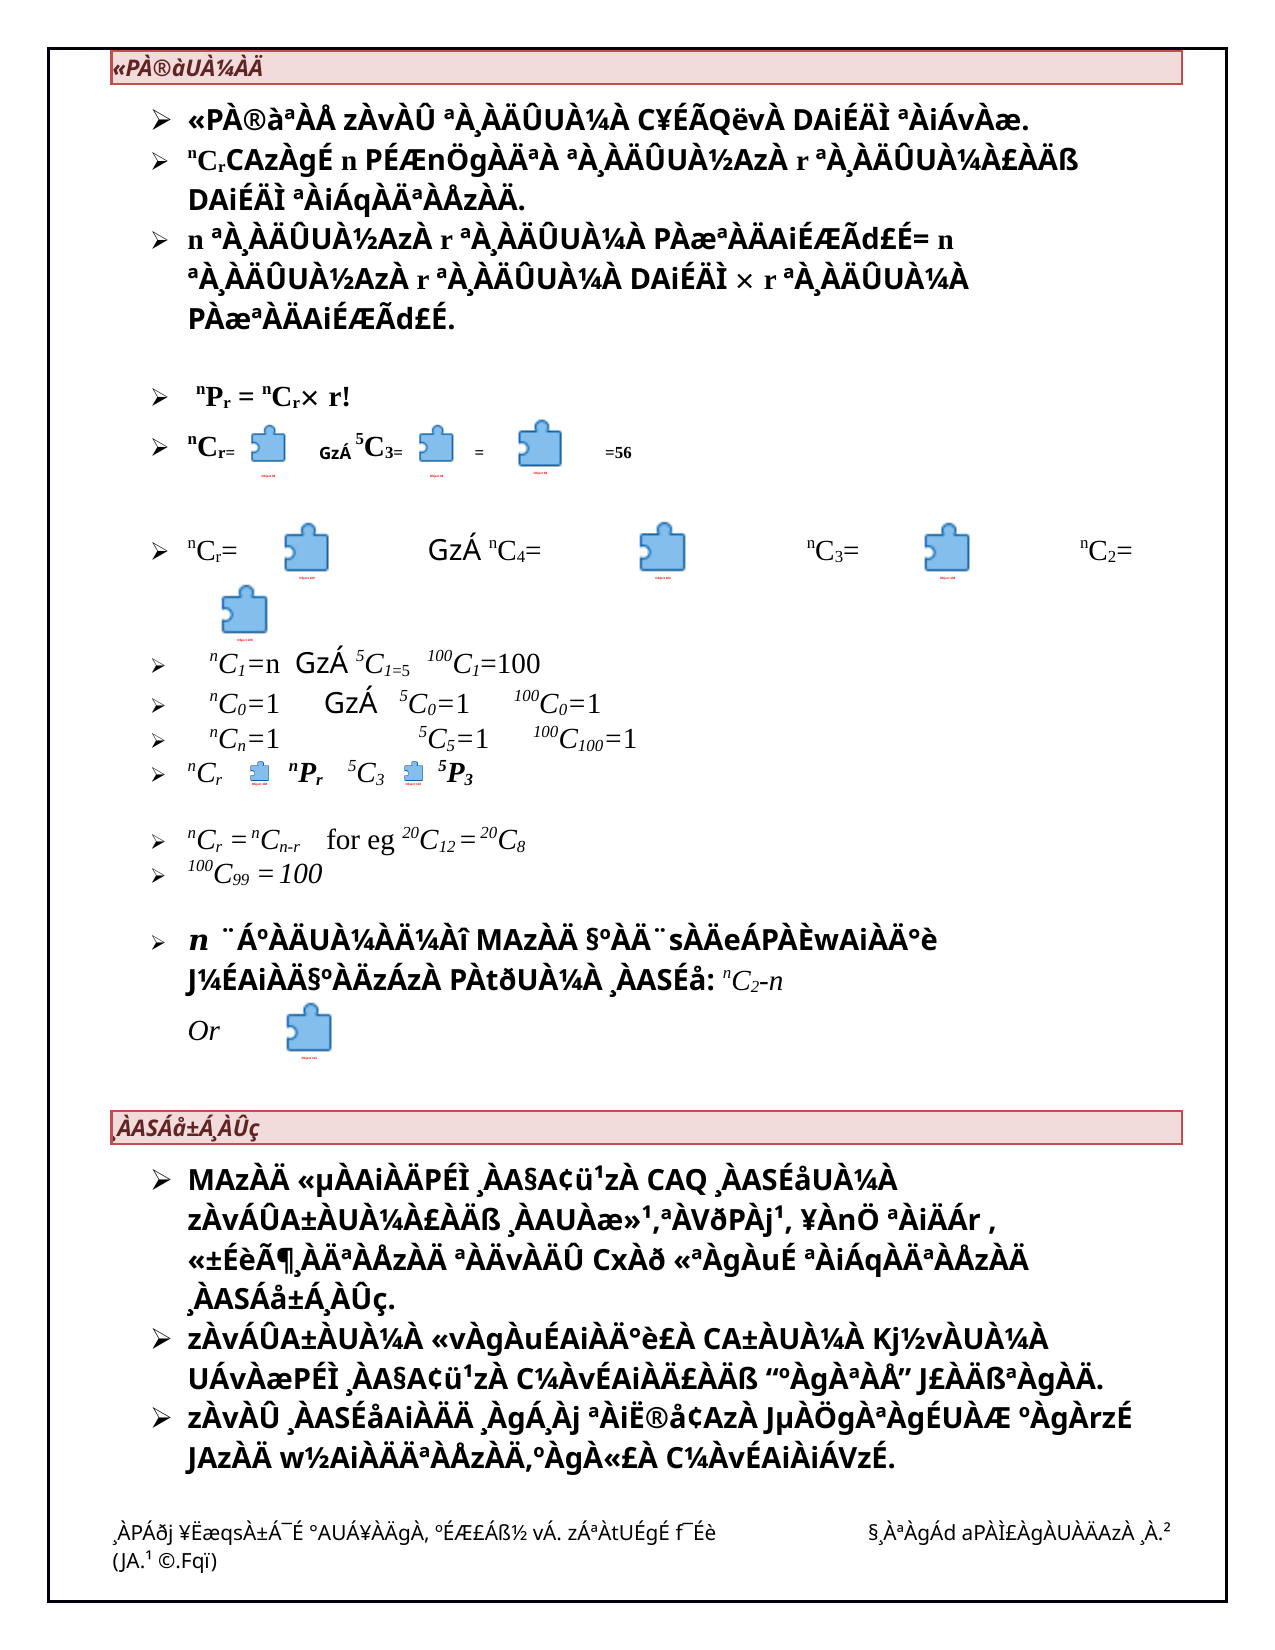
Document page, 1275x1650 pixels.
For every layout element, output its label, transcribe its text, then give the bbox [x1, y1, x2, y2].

list MAzÀÄ «μÀAiÀÄPÉÌ ¸ÀA§A¢ü¹zÀ CAQ ¸ÀASÉåUÀ¼À zÀvÁÛA±ÀUÀ¼À£ÀÄß ¸ÀAUÀæ»¹,ªÀVðPÀj¹, ¥ÀnÖ ªÀiÄÁr , «±ÉèÃ¶¸ÀÄªÀÅzÀÄ ªÀÄvÀÄÛ CxÀð «ªÀgÀuÉ ªÀiÁqÀÄªÀÅzÀÄ ¸ÀASÁå±Á¸ÀÛç. [150, 1159, 1181, 1318]
list 100C99 = 100 [150, 856, 1181, 889]
list «PÀ®àªÀÅ zÀvÀÛ ªÀ¸ÀÄÛUÀ¼À C¥ÉÃQëvÀ DAiÉÄÌ ªÀiÁvÀæ. [150, 99, 1181, 139]
list nCrCAzÀgÉ n PÉÆnÖgÀÄªÀ ªÀ¸ÀÄÛUÀ½AzÀ r ªÀ¸ÀÄÛUÀ¼À£ÀÄß DAiÉÄÌ ªÀiÁqÀÄªÀÅzÀÄ. [150, 139, 1181, 219]
list 𝒏 ¨ÁºÀÄUÀ¼ÀÄ¼Àî MAzÀÄ §ºÀÄ¨sÀÄeÁPÀÈwAiÀÄ°è J¼ÉAiÀÄ§ºÀÄzÁzÀ PÀtðUÀ¼À ¸ÀASÉå: nC2-n [150, 919, 1181, 999]
list nCr= GzÁ 5C3= = =56 [150, 413, 1181, 478]
list nCr= GzÁ nC4= nC3= nC2= [150, 518, 1181, 642]
list nCr = nCn-r for eg 20C12 = 20C8 [150, 822, 1181, 856]
subtitle «PÀ®àUÀ¼ÀÄ [113, 52, 1181, 83]
list nCr nPr 5C3 5P3 [150, 755, 1181, 789]
list n ªÀ¸ÀÄÛUÀ½AzÀ r ªÀ¸ÀÄÛUÀ¼À PÀæªÀÄAiÉÆÃd£É= n ªÀ¸ÀÄÛUÀ½AzÀ r ªÀ¸ÀÄÛUÀ¼À DAiÉÄÌ × r ªÀ¸ÀÄÛUÀ¼À PÀæªÀÄAiÉÆÃd£É. [150, 219, 1181, 338]
list nPr = nCr× r! [150, 377, 1181, 413]
list nC1=n GzÁ 5C1=5 100C1=100 [150, 642, 1181, 682]
subtitle ¸ÀASÁå±Á¸ÀÛç [113, 1112, 1181, 1143]
list Or [187, 999, 1181, 1060]
list nCn=1 5C5=1 100C100=1 [150, 722, 1181, 755]
list zÀvÀÛ ¸ÀASÉåAiÀÄÄ ¸ÀgÁ¸Àj ªÀiË®å¢AzÀ JμÀÖgÀªÀgÉUÀÆ ºÀgÀrzÉ JAzÀÄ w½AiÀÄÄªÀÅzÀÄ,ºÀgÀ«£À C¼ÀvÉAiÀiÁVzÉ. [150, 1398, 1181, 1477]
list zÀvÁÛA±ÀUÀ¼À «vÀgÀuÉAiÀÄ°è£À CA±ÀUÀ¼À Kj½vÀUÀ¼À UÁvÀæPÉÌ ¸ÀA§A¢ü¹zÀ C¼ÀvÉAiÀÄ£ÀÄß “ºÀgÀªÀÅ” J£ÀÄßªÀgÀÄ. [150, 1318, 1181, 1398]
list nC0=1 GzÁ 5C0=1 100C0=1 [150, 682, 1181, 722]
